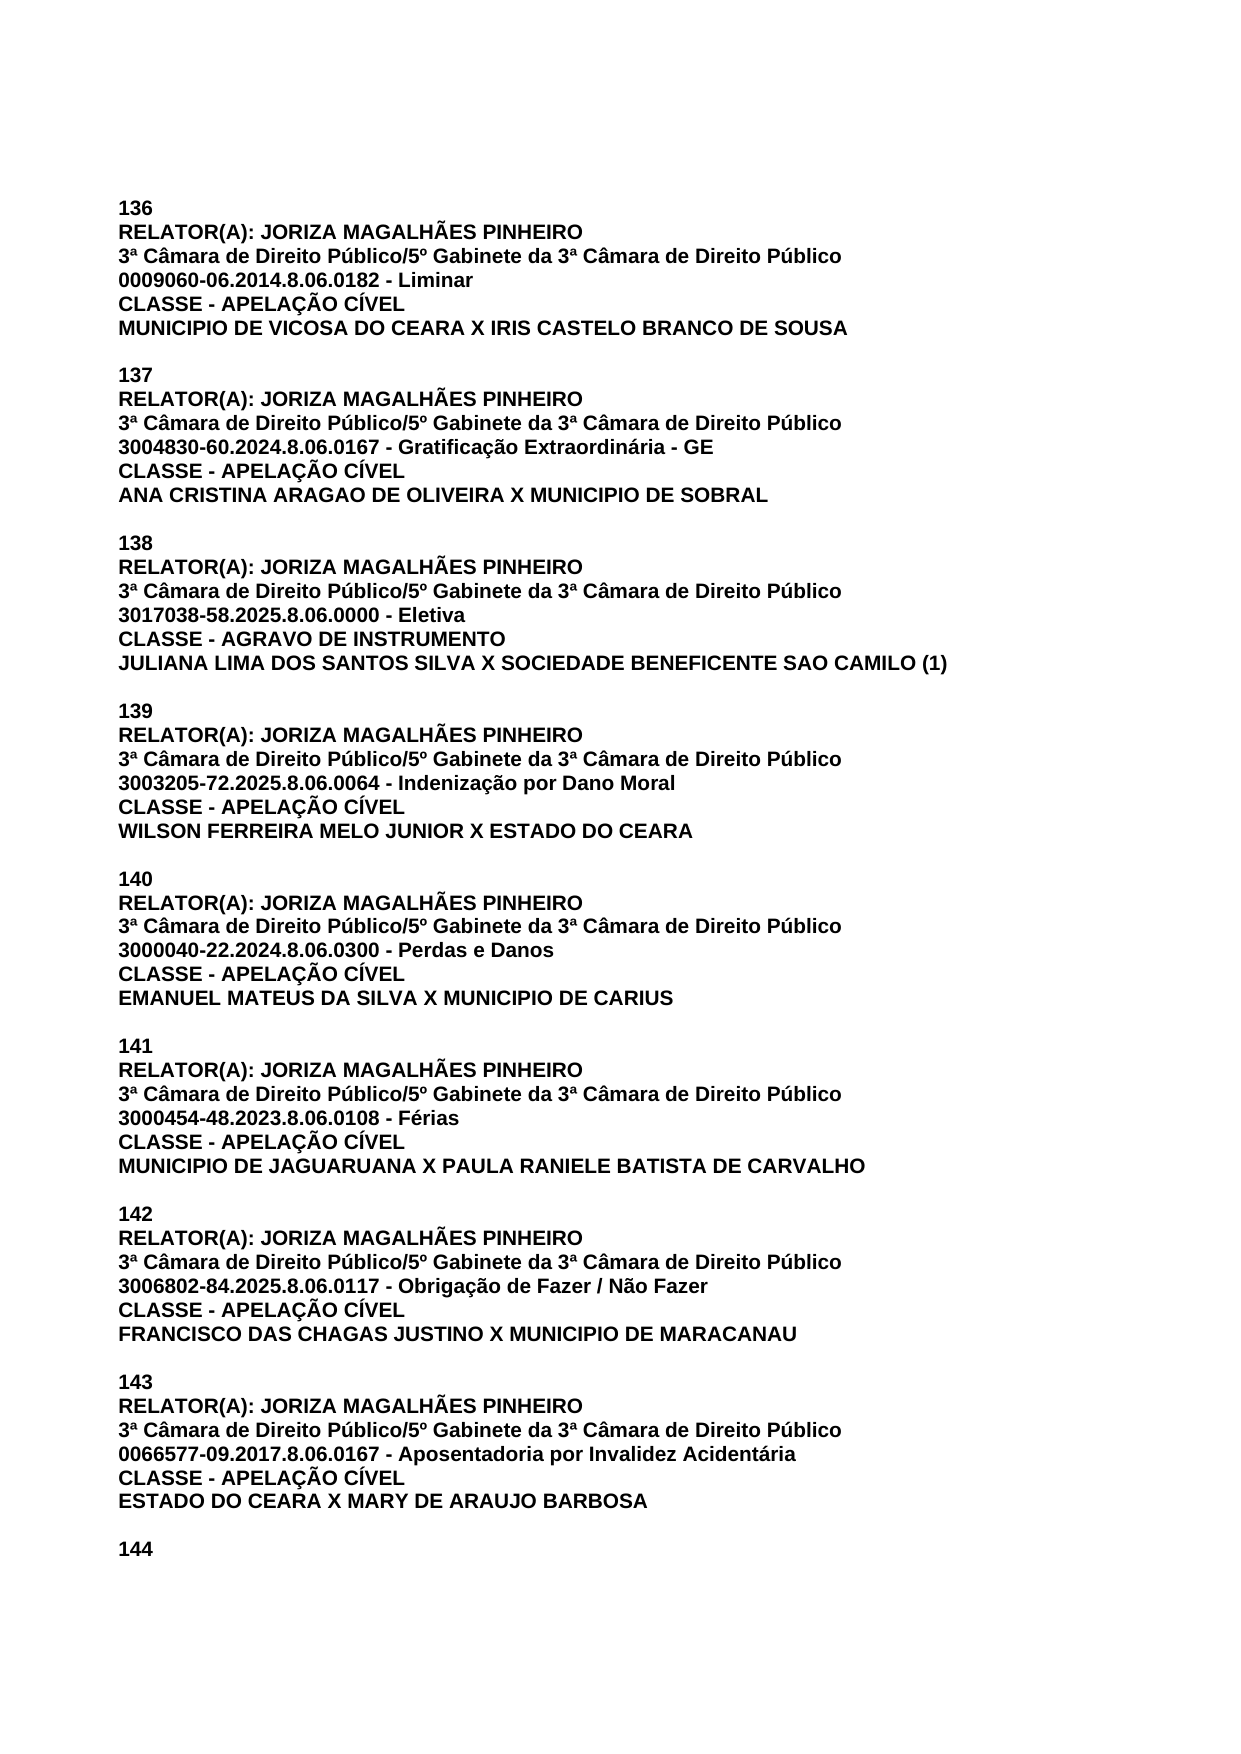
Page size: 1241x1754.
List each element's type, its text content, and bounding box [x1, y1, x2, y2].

text 3ª Câmara de Direito Público/5º Gabinete da 3ª Câmara de Direito Público [118, 1417, 1122, 1441]
text 3ª Câmara de Direito Público/5º Gabinete da 3ª Câmara de Direito Público [118, 914, 1122, 938]
text 138 [118, 531, 1122, 555]
text 0066577-09.2017.8.06.0167 - Aposentadoria por Invalidez Acidentária [118, 1441, 1122, 1465]
text 137 [118, 363, 1122, 387]
text CLASSE - APELAÇÃO CÍVEL [118, 291, 1122, 315]
text CLASSE - APELAÇÃO CÍVEL [118, 1298, 1122, 1322]
text ESTADO DO CEARA X MARY DE ARAUJO BARBOSA [118, 1489, 1122, 1513]
text 3000454-48.2023.8.06.0108 - Férias [118, 1106, 1122, 1130]
text 3ª Câmara de Direito Público/5º Gabinete da 3ª Câmara de Direito Público [118, 1250, 1122, 1274]
text RELATOR(A): JORIZA MAGALHÃES PINHEIRO [118, 1226, 1122, 1250]
text 143 [118, 1369, 1122, 1393]
text CLASSE - APELAÇÃO CÍVEL [118, 794, 1122, 818]
text 3ª Câmara de Direito Público/5º Gabinete da 3ª Câmara de Direito Público [118, 411, 1122, 435]
text 142 [118, 1202, 1122, 1226]
text RELATOR(A): JORIZA MAGALHÃES PINHEIRO [118, 555, 1122, 579]
text RELATOR(A): JORIZA MAGALHÃES PINHEIRO [118, 1393, 1122, 1417]
text RELATOR(A): JORIZA MAGALHÃES PINHEIRO [118, 890, 1122, 914]
text CLASSE - AGRAVO DE INSTRUMENTO [118, 627, 1122, 651]
text 139 [118, 699, 1122, 723]
text 141 [118, 1034, 1122, 1058]
text CLASSE - APELAÇÃO CÍVEL [118, 459, 1122, 483]
text 136 [118, 196, 1122, 219]
text 3ª Câmara de Direito Público/5º Gabinete da 3ª Câmara de Direito Público [118, 579, 1122, 603]
text RELATOR(A): JORIZA MAGALHÃES PINHEIRO [118, 219, 1122, 243]
text RELATOR(A): JORIZA MAGALHÃES PINHEIRO [118, 387, 1122, 411]
text EMANUEL MATEUS DA SILVA X MUNICIPIO DE CARIUS [118, 986, 1122, 1010]
text MUNICIPIO DE JAGUARUANA X PAULA RANIELE BATISTA DE CARVALHO [118, 1154, 1122, 1178]
text 3003205-72.2025.8.06.0064 - Indenização por Dano Moral [118, 771, 1122, 794]
text 3ª Câmara de Direito Público/5º Gabinete da 3ª Câmara de Direito Público [118, 243, 1122, 267]
text CLASSE - APELAÇÃO CÍVEL [118, 1465, 1122, 1489]
text MUNICIPIO DE VICOSA DO CEARA X IRIS CASTELO BRANCO DE SOUSA [118, 315, 1122, 339]
text 3004830-60.2024.8.06.0167 - Gratificação Extraordinária - GE [118, 435, 1122, 459]
text ANA CRISTINA ARAGAO DE OLIVEIRA X MUNICIPIO DE SOBRAL [118, 483, 1122, 507]
text FRANCISCO DAS CHAGAS JUSTINO X MUNICIPIO DE MARACANAU [118, 1322, 1122, 1346]
text RELATOR(A): JORIZA MAGALHÃES PINHEIRO [118, 1058, 1122, 1082]
text 144 [118, 1537, 1122, 1561]
text CLASSE - APELAÇÃO CÍVEL [118, 1130, 1122, 1154]
text 3ª Câmara de Direito Público/5º Gabinete da 3ª Câmara de Direito Público [118, 1082, 1122, 1106]
text 3000040-22.2024.8.06.0300 - Perdas e Danos [118, 938, 1122, 962]
text 0009060-06.2014.8.06.0182 - Liminar [118, 267, 1122, 291]
text WILSON FERREIRA MELO JUNIOR X ESTADO DO CEARA [118, 818, 1122, 842]
text RELATOR(A): JORIZA MAGALHÃES PINHEIRO [118, 723, 1122, 747]
text CLASSE - APELAÇÃO CÍVEL [118, 962, 1122, 986]
text 3006802-84.2025.8.06.0117 - Obrigação de Fazer / Não Fazer [118, 1274, 1122, 1298]
text 3ª Câmara de Direito Público/5º Gabinete da 3ª Câmara de Direito Público [118, 747, 1122, 771]
text 3017038-58.2025.8.06.0000 - Eletiva [118, 603, 1122, 627]
text 140 [118, 866, 1122, 890]
text JULIANA LIMA DOS SANTOS SILVA X SOCIEDADE BENEFICENTE SAO CAMILO (1) [118, 651, 1122, 675]
